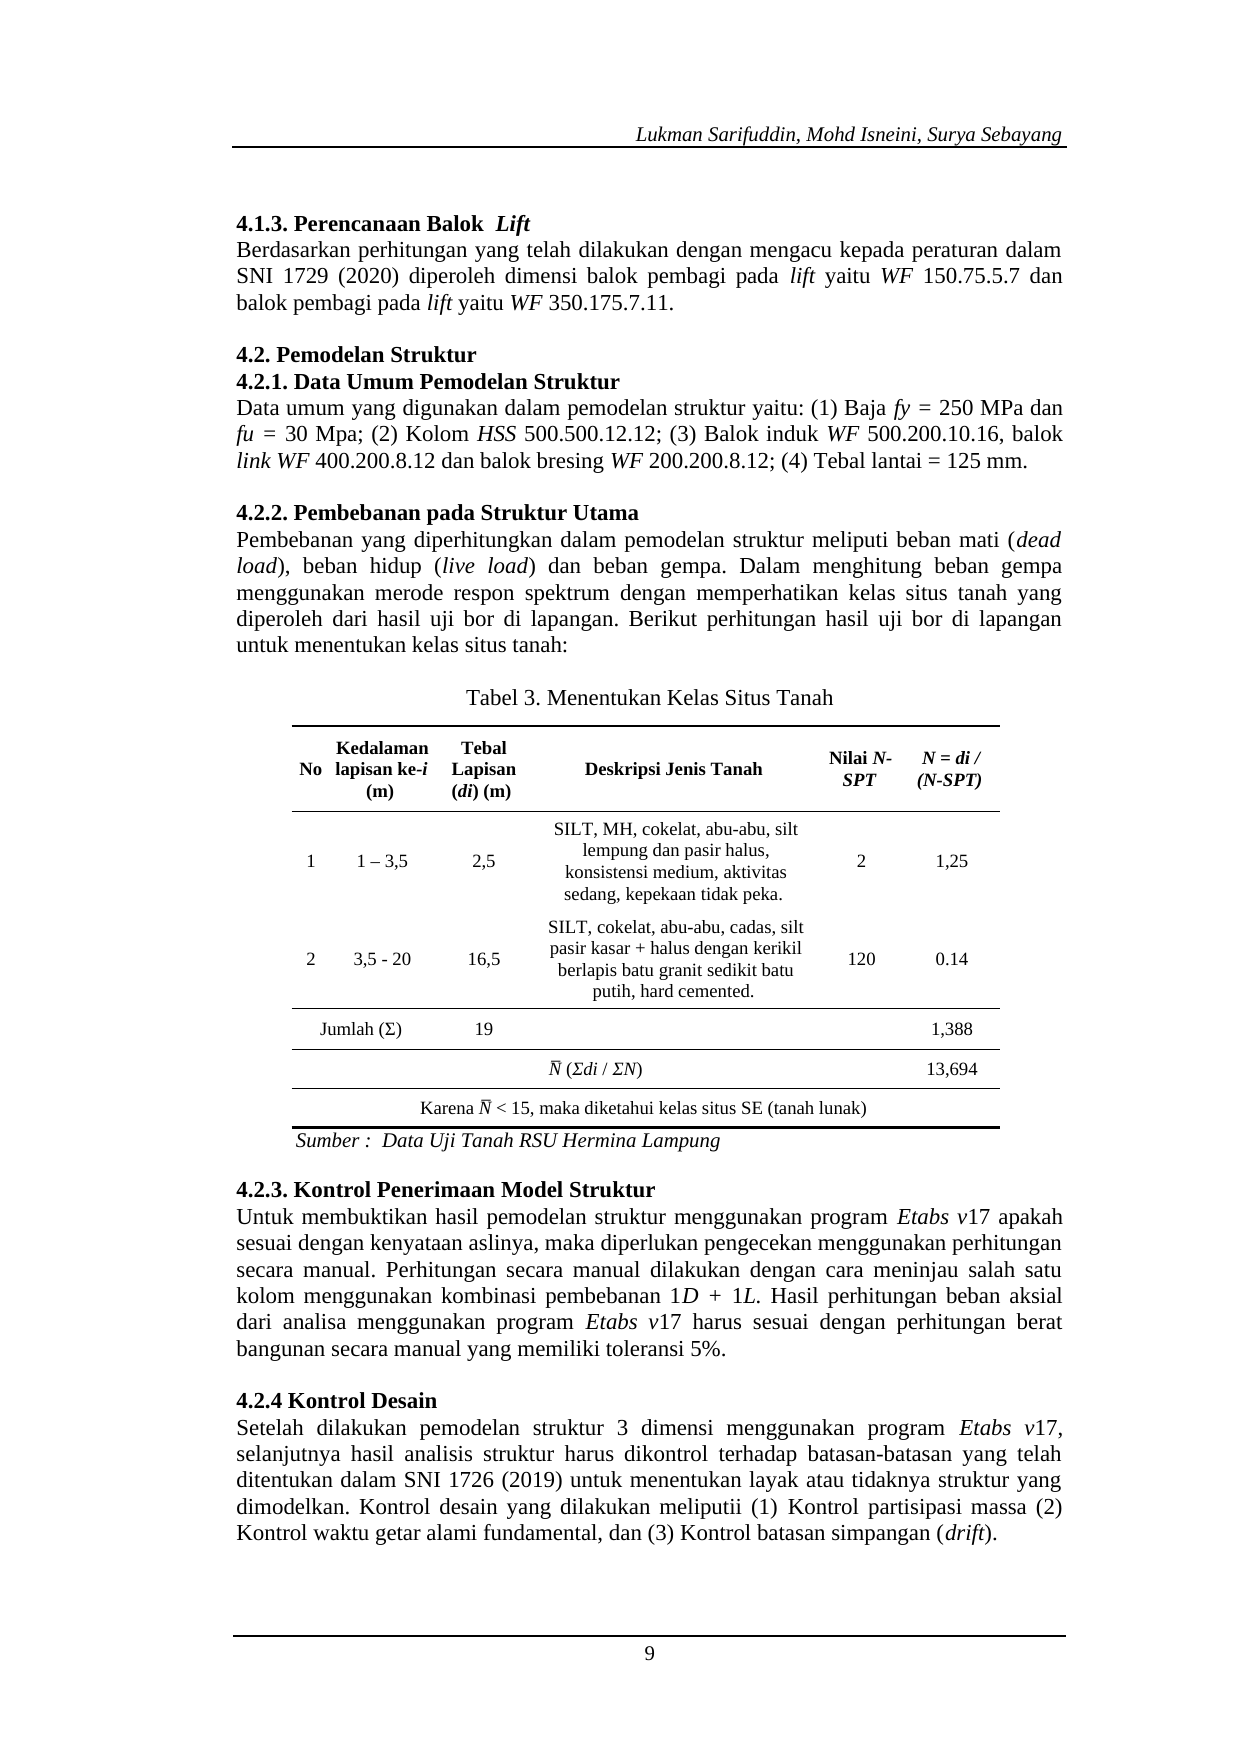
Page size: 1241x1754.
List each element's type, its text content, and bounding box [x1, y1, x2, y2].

table_cell SILT, MH, cokelat, abu-abu, silt lempung dan pasir halus, konsistensi medium, aktivitas sedang, kepekaan tidak peka. [533, 812, 819, 910]
table_cell 120 [819, 910, 904, 1007]
table_header Nilai N-SPT [819, 727, 904, 811]
list 4.2.4 Kontrol Desain [236, 1387, 1063, 1414]
table_header Tebal Lapisan (di) (m) [435, 727, 533, 811]
table_cell 1 [292, 812, 329, 910]
table_cell [533, 1009, 819, 1049]
table_header Deskripsi Jenis Tanah [533, 727, 819, 811]
table_cell [819, 1009, 904, 1049]
list Berdasarkan perhitungan yang telah dilakukan dengan mengacu kepada peraturan dalam SNI 1729 (2020) diperoleh dimensi balok pembagi pada lift yaitu WF 150.75.5.7 dan balok pembagi pada lift yaitu WF 350.175.7.11. [236, 236, 1063, 315]
table_cell 2 [819, 812, 904, 910]
list 4.2.1. Data Umum Pemodelan Struktur [236, 368, 1063, 394]
table_header No [292, 727, 329, 811]
table_header Kedalaman lapisan ke-i (m) [330, 727, 435, 811]
table_cell 1,388 [904, 1009, 1000, 1049]
list Tabel 3. Menentukan Kelas Situs Tanah [236, 684, 1063, 710]
table_cell Jumlah (Σ) [292, 1009, 435, 1049]
table_cell 0,14 [904, 910, 1000, 1007]
table_cell 1 – 3,5 [330, 812, 435, 910]
table_cell 1,25 [904, 812, 1000, 910]
list 4.1.3. Perencanaan Balok Lift [236, 209, 1063, 236]
table_cell 13,694 [904, 1050, 1000, 1088]
table_cell SILT, cokelat, abu-abu, cadas, silt pasir kasar + halus dengan kerikil berlapis batu granit sedikit batu putih, hard cemented. [533, 910, 819, 1007]
list Untuk membuktikan hasil pemodelan struktur menggunakan program Etabs v17 apakah sesuai dengan kenyataan aslinya, maka diperlukan pengecekan menggunakan perhitungan secara manual. Perhitungan secara manual dilakukan dengan cara meninjau salah satu kolom menggunakan kombinasi pembebanan 1D + 1L. Hasil perhitungan beban aksial dari analisa menggunakan program Etabs v17 harus sesuai dengan perhitungan berat bangunan secara manual yang memiliki toleransi 5%. [236, 1203, 1063, 1361]
list Pembebanan yang diperhitungkan dalam pemodelan struktur meliputi beban mati (dead load), beban hidup (live load) dan beban gempa. Dalam menghitung beban gempa menggunakan merode respon spektrum dengan memperhatikan kelas situs tanah yang diperoleh dari hasil uji bor di lapangan. Berikut perhitungan hasil uji bor di lapangan untuk menentukan kelas situs tanah: [236, 526, 1063, 658]
list Setelah dilakukan pemodelan struktur 3 dimensi menggunakan program Etabs v17, selanjutnya hasil analisis struktur harus dikontrol terhadap batasan-batasan yang telah ditentukan dalam SNI 1726 (2019) untuk menentukan layak atau tidaknya struktur yang dimodelkan. Kontrol desain yang dilakukan meliputii (1) Kontrol partisipasi massa (2) Kontrol waktu getar alami fundamental, dan (3) Kontrol batasan simpangan (drift). [236, 1414, 1063, 1546]
table_cell 2,5 [435, 812, 533, 910]
list Data umum yang digunakan dalam pemodelan struktur yaitu: (1) Baja fy = 250 MPa dan fu = 30 Mpa; (2) Kolom HSS 500.500.12.12; (3) Balok induk WF 500.200.10.16, balok link WF 400.200.8.12 dan balok bresing WF 200.200.8.12; (4) Tebal lantai = 125 mm. [236, 394, 1063, 473]
list 4.2. Pemodelan Struktur [236, 341, 1063, 368]
table_header N = di / (N-SPT) [904, 727, 1000, 811]
list 4.2.3. Kontrol Penerimaan Model Struktur [236, 1177, 1063, 1203]
list Sumber : Data Uji Tanah RSU Hermina Lampung [296, 1128, 1063, 1152]
table_cell 2 [292, 910, 329, 1007]
list 4.2.2. Pembebanan pada Struktur Utama [236, 499, 1063, 526]
table_cell 16,5 [435, 910, 533, 1007]
table_cell 19 [435, 1009, 533, 1049]
table_cell 3,5 - 20 [330, 910, 435, 1007]
table_cell N̅ (Σdi / ΣN) [292, 1050, 904, 1088]
table_cell Karena N̅ < 15, maka diketahui kelas situs SE (tanah lunak) [292, 1089, 1000, 1126]
